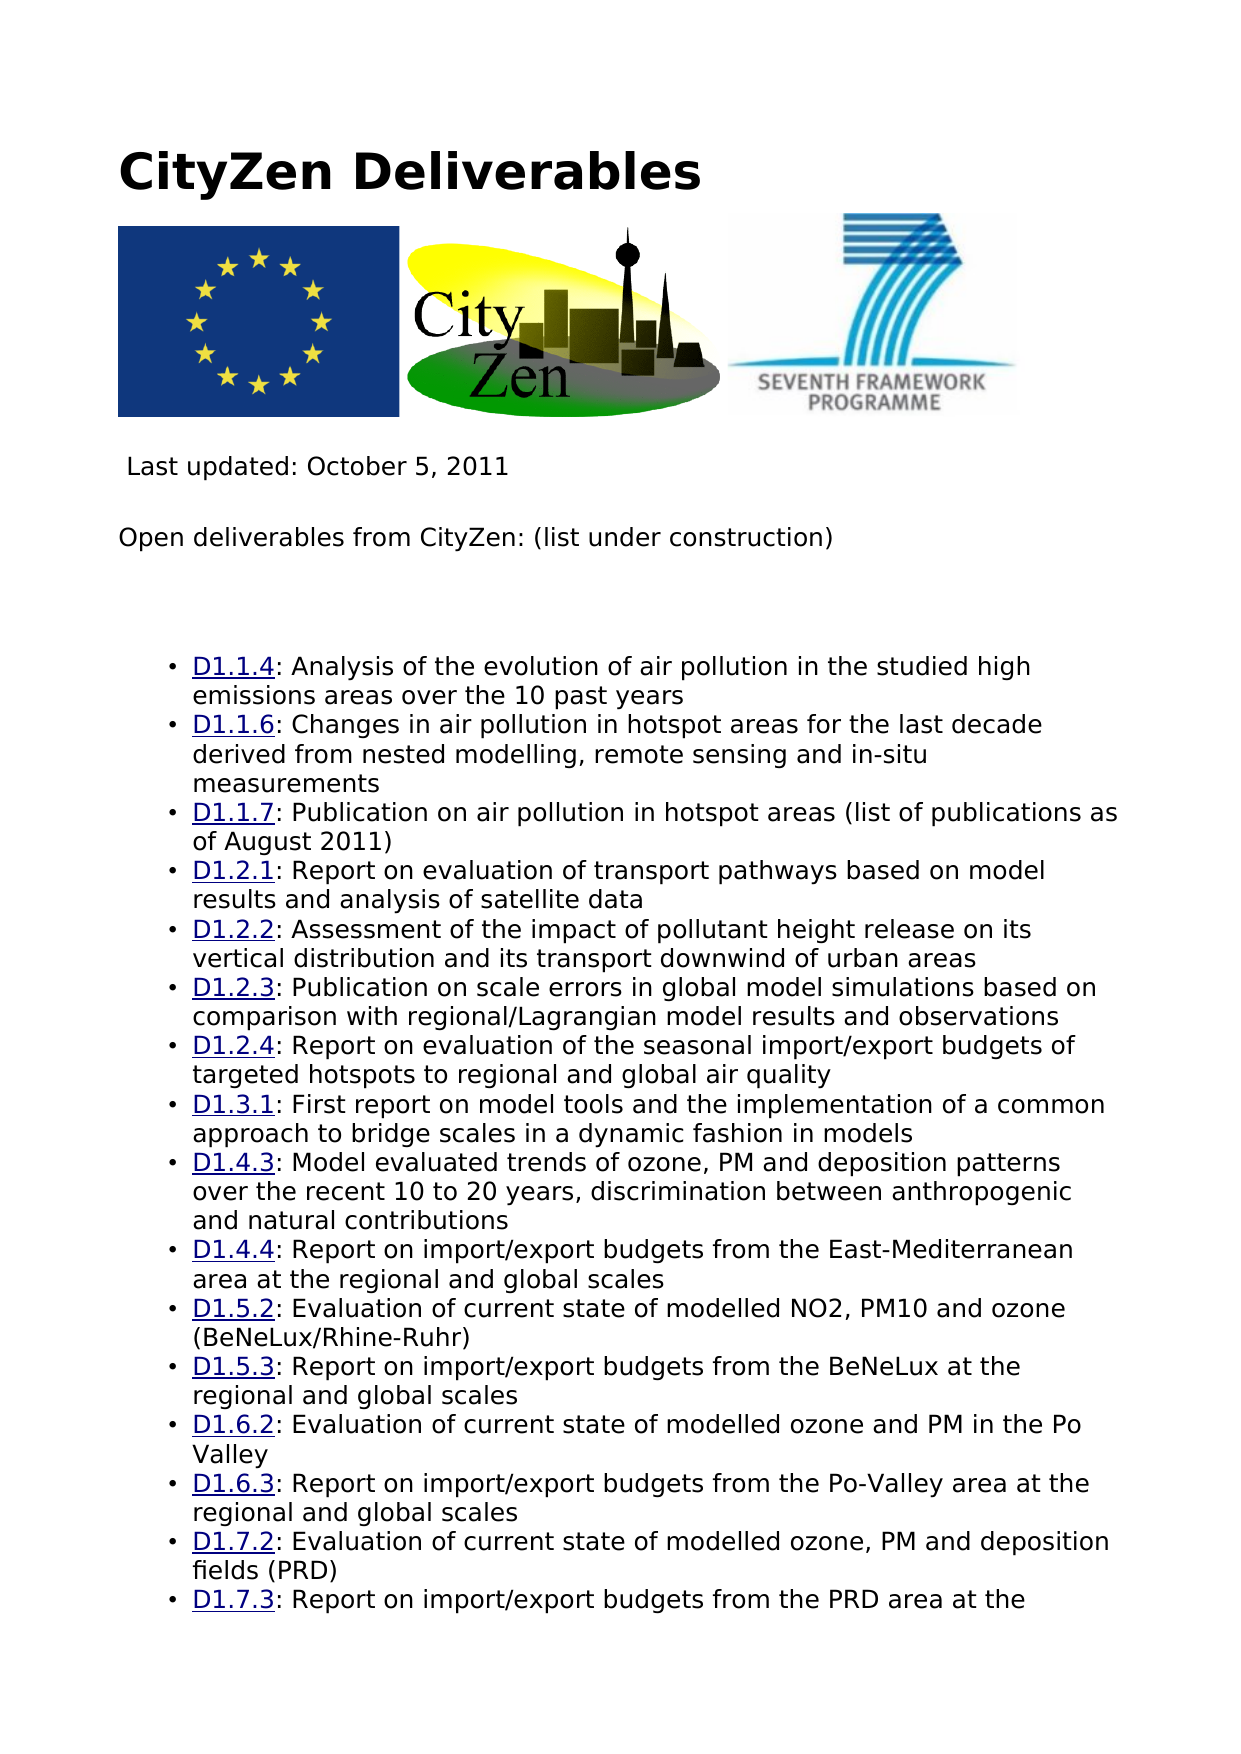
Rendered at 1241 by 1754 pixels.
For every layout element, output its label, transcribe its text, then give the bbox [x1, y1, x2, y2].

subtitle CityZen Deliverables [118, 143, 1122, 201]
list D1.2.2: Assessment of the impact of pollutant height release on its vertical distribution and its transport downwind of urban areas [177, 915, 1122, 973]
list D1.2.3: Publication on scale errors in global model simulations based on comparison with regional/Lagrangian model results and observations [177, 973, 1122, 1032]
text Open deliverables from CityZen: (list under construction) [118, 523, 1122, 610]
list D1.6.3: Report on import/export budgets from the Po-Valley area at the regional and global scales [177, 1469, 1122, 1527]
list D1.7.2: Evaluation of current state of modelled ozone, PM and deposition fields (PRD) [177, 1527, 1122, 1586]
list D1.4.4: Report on import/export budgets from the East-Mediterranean area at the regional and global scales [177, 1236, 1122, 1294]
picture [118, 226, 400, 417]
picture [407, 227, 720, 417]
list D1.2.1: Report on evaluation of transport pathways based on model results and analysis of satellite data [177, 857, 1122, 915]
list D1.2.4: Report on evaluation of the seasonal import/export budgets of targeted hotspots to regional and global air quality [177, 1032, 1122, 1090]
list D1.5.3: Report on import/export budgets from the BeNeLux at the regional and global scales [177, 1352, 1122, 1411]
list D1.1.7: Publication on air pollution in hotspot areas (list of publications as of August 2011) [177, 798, 1122, 857]
list D1.6.2: Evaluation of current state of modelled ozone and PM in the Po Valley [177, 1411, 1122, 1469]
list D1.1.4: Analysis of the evolution of air pollution in the studied high emissions areas over the 10 past years [177, 652, 1122, 711]
list D1.7.3: Report on import/export budgets from the PRD area at the [177, 1586, 1122, 1615]
list D1.4.3: Model evaluated trends of ozone, PM and deposition patterns over the recent 10 to 20 years, discrimination between anthropogenic and natural contributions [177, 1148, 1122, 1236]
text Last updated: October 5, 2011 [118, 214, 1122, 510]
picture [727, 213, 1025, 417]
list D1.3.1: First report on model tools and the implementation of a common approach to bridge scales in a dynamic fashion in models [177, 1090, 1122, 1148]
list D1.1.6: Changes in air pollution in hotspot areas for the last decade derived from nested modelling, remote sensing and in-situ measurements [177, 711, 1122, 798]
list D1.5.2: Evaluation of current state of modelled NO2, PM10 and ozone (BeNeLux/Rhine-Ruhr) [177, 1294, 1122, 1352]
